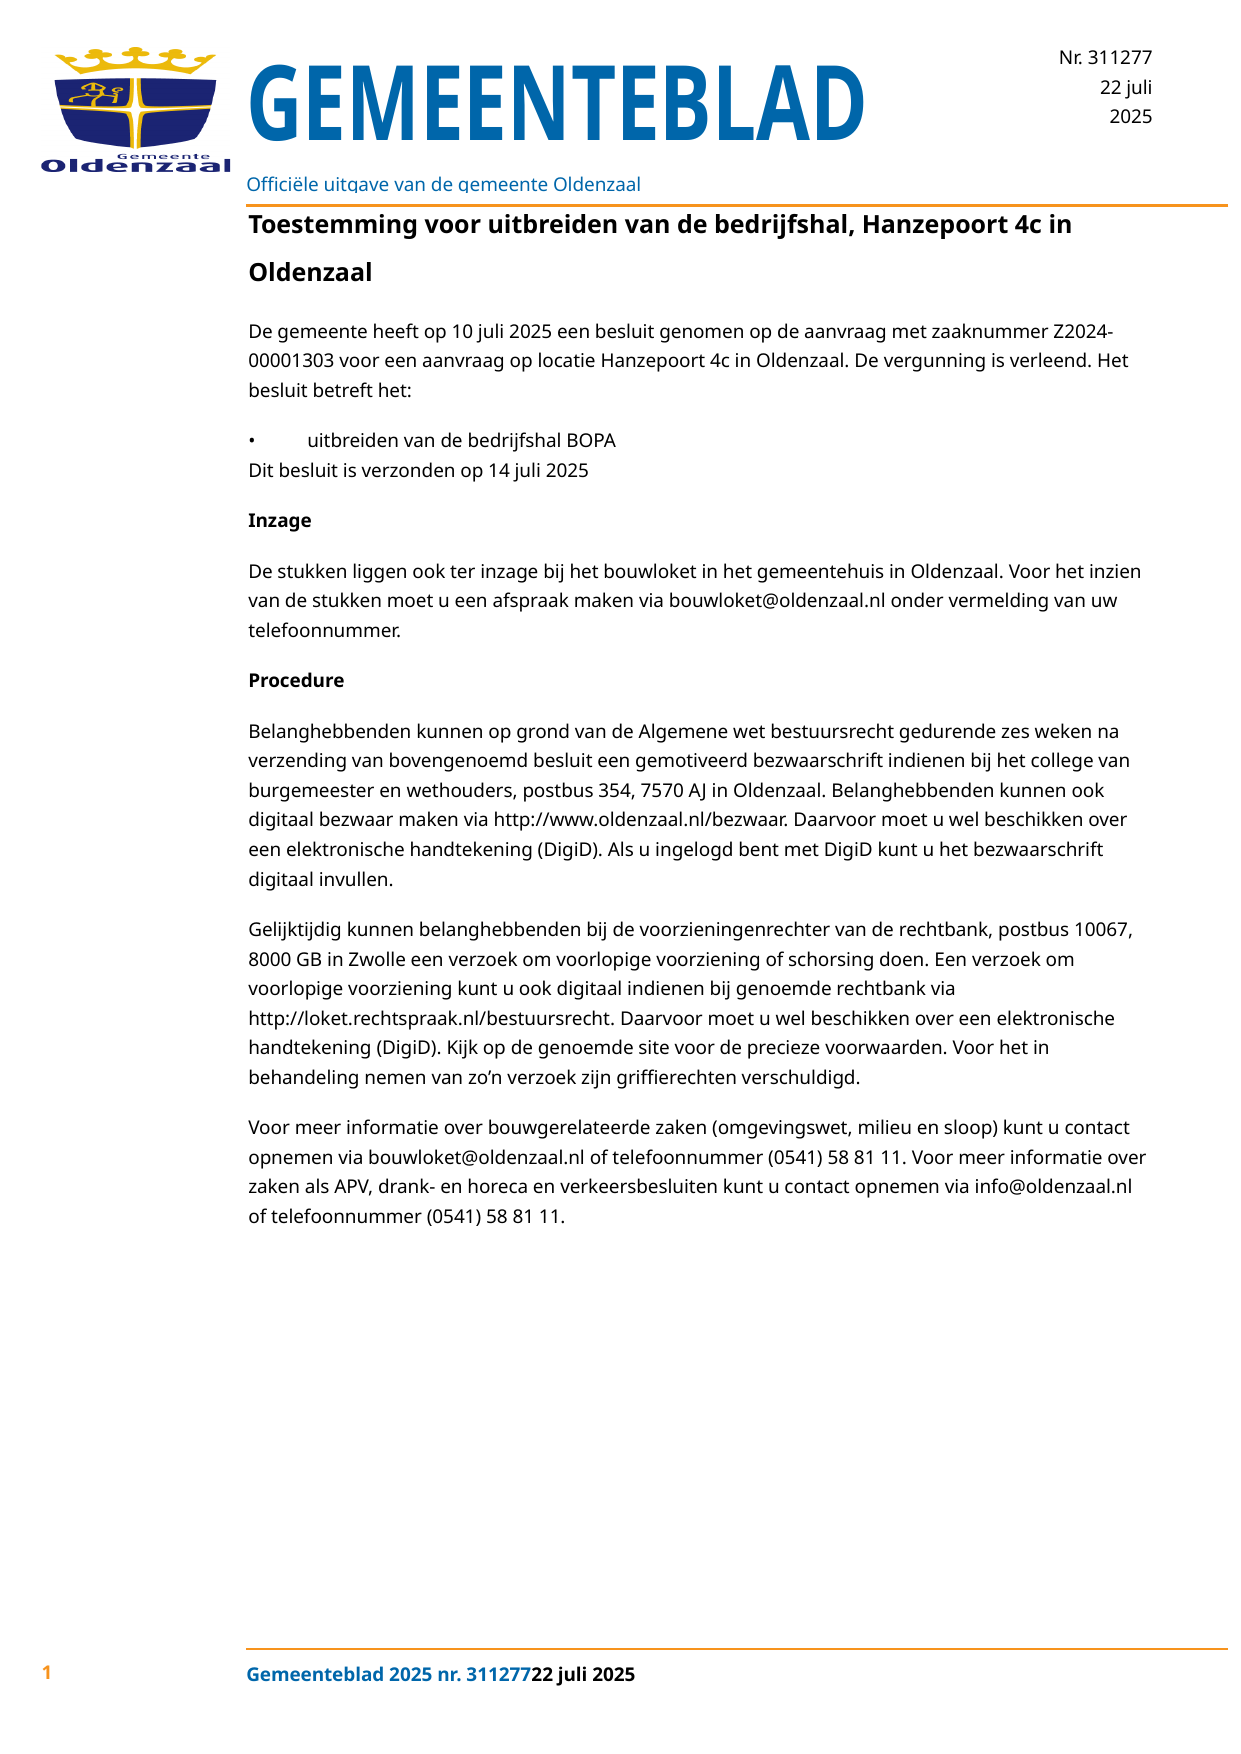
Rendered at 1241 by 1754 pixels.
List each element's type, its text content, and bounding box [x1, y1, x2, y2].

text Belanghebbenden kunnen op grond van de Algemene wet bestuursrecht gedurende zes weken na verzending van bovengenoemd besluit een gemotiveerd bezwaarschrift indienen bij het college van burgemeester en wethouders, postbus 354, 7570 AJ in Oldenzaal. Belanghebbenden kunnen ook digitaal bezwaar maken via http://www.oldenzaal.nl/bezwaar. Daarvoor moet u wel beschikken over een elektronische handtekening (DigiD). Als u ingelogd bent met DigiD kunt u het bezwaarschrift digitaal invullen. [248, 718, 1152, 892]
list uitbreiden van de bedrijfshal BOPA [248, 427, 1152, 453]
text Voor meer informatie over bouwgerelateerde zaken (omgevingswet, milieu en sloop) kunt u contact opnemen via bouwloket@oldenzaal.nl of telefoonnummer (0541) 58 81 11. Voor meer informatie over zaken als APV, drank- en horeca en verkeersbesluiten kunt u contact opnemen via info@oldenzaal.nl of telefoonnummer (0541) 58 81 11. [248, 1114, 1152, 1229]
text Gelijktijdig kunnen belanghebbenden bij de voorzieningenrechter van de rechtbank, postbus 10067, 8000 GB in Zwolle een verzoek om voorlopige voorziening of schorsing doen. Een verzoek om voorlopige voorziening kunt u ook digitaal indienen bij genoemde rechtbank via http://loket.rechtspraak.nl/bestuursrecht. Daarvoor moet u wel beschikken over een elektronische handtekening (DigiD). Kijk op de genoemde site voor de precieze voorwaarden. Voor het in behandeling nemen van zo’n verzoek zijn griffierechten verschuldigd. [248, 916, 1152, 1090]
text Toestemming voor uitbreiden van de bedrijfshal, Hanzepoort 4c in Oldenzaal [248, 207, 1152, 288]
picture [41, 47, 231, 172]
text De stukken liggen ook ter inzage bij het bouwloket in het gemeentehuis in Oldenzaal. Voor het inzien van de stukken moet u een afspraak maken via bouwloket@oldenzaal.nl onder vermelding van uw telefoonnummer. [248, 558, 1152, 643]
text Dit besluit is verzonden op 14 juli 2025 [248, 457, 1152, 483]
text Inzage [248, 507, 1152, 533]
text Procedure [248, 667, 1152, 693]
text De gemeente heeft op 10 juli 2025 een besluit genomen op de aanvraag met zaaknummer Z2024-00001303 voor een aanvraag op locatie Hanzepoort 4c in Oldenzaal. De vergunning is verleend. Het besluit betreft het: [248, 318, 1152, 403]
